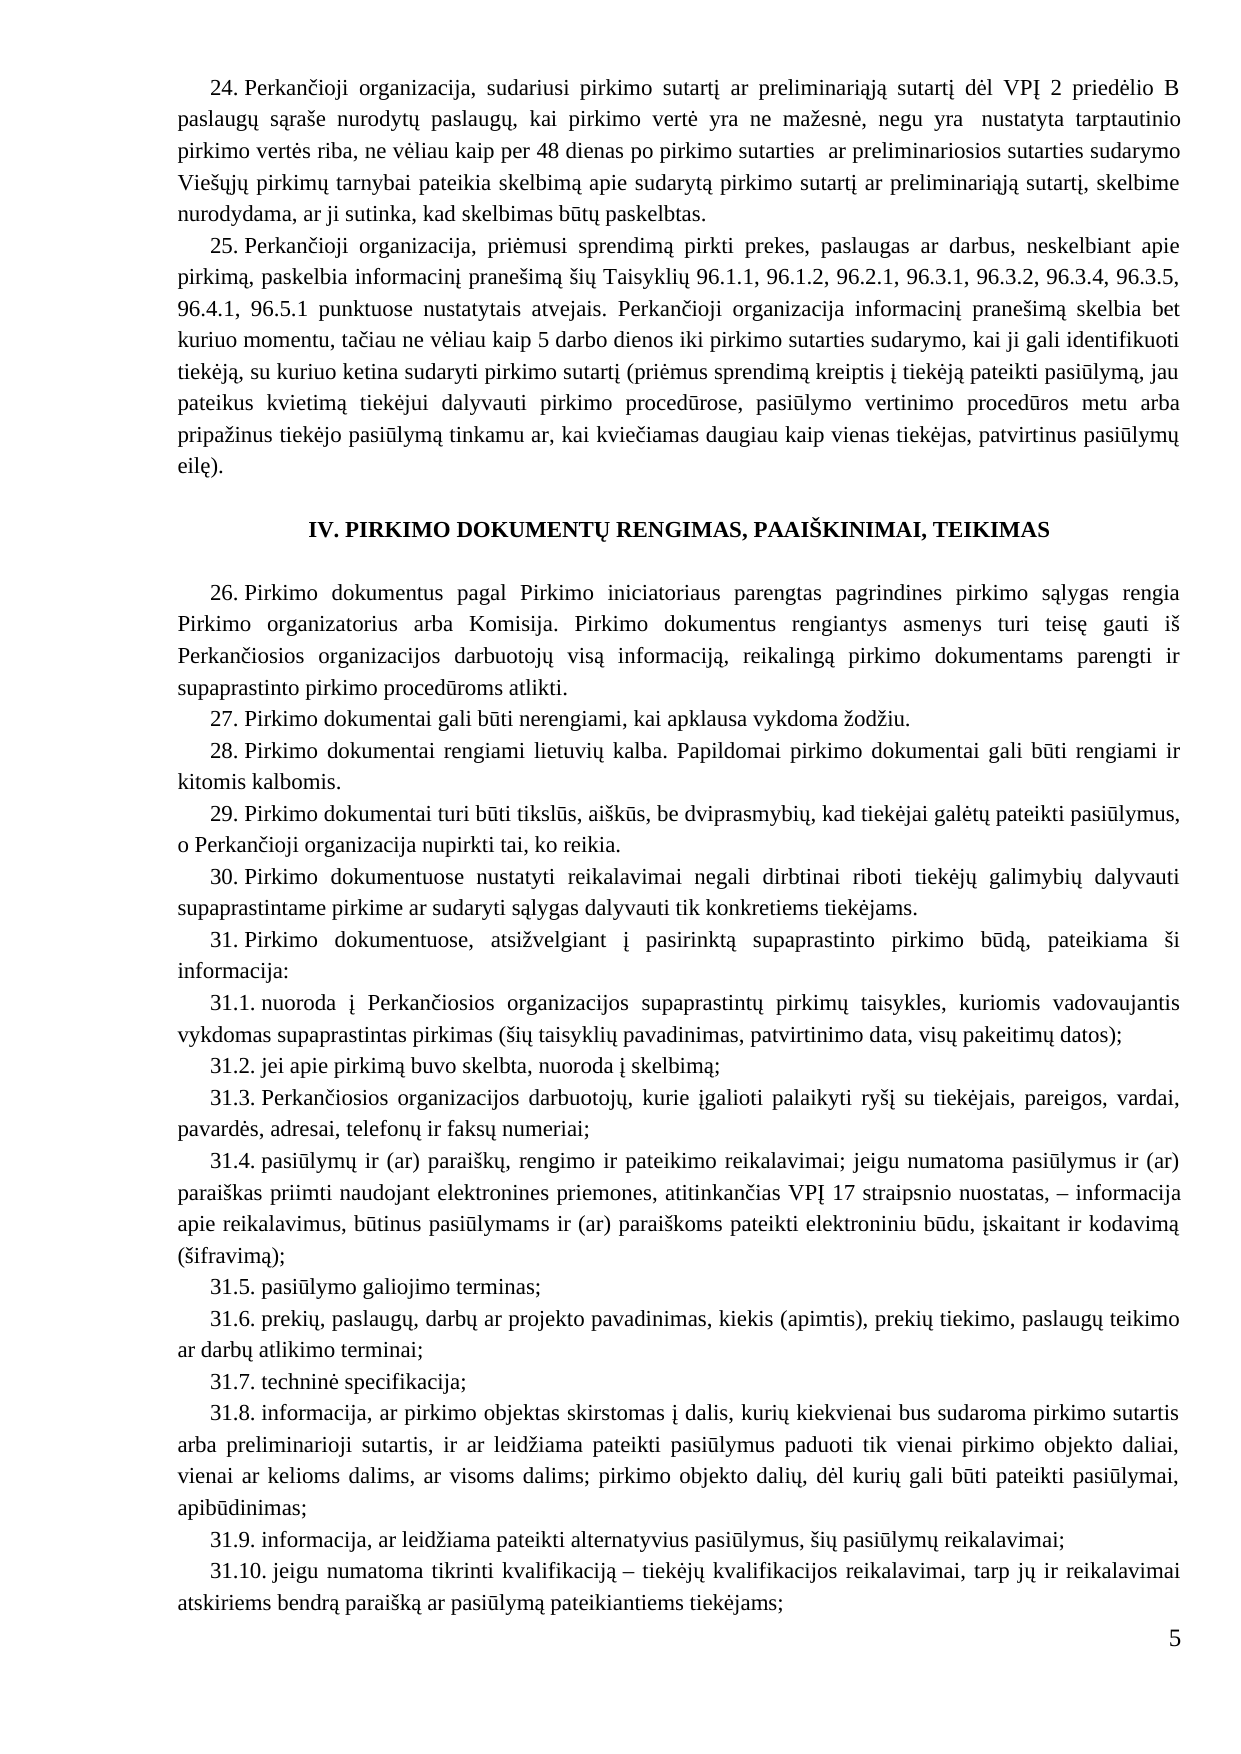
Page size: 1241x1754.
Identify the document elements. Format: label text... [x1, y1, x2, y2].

text 31.6. prekių, paslaugų, darbų ar projekto pavadinimas, kiekis (apimtis), prekių tiekimo, paslaugų teikimo ar darbų atlikimo terminai; [177, 1305, 1181, 1363]
text 31.1. nuoroda į Perkančiosios organizacijos supaprastintų pirkimų taisykles, kuriomis vadovaujantis vykdomas supaprastintas pirkimas (šių taisyklių pavadinimas, patvirtinimo data, visų pakeitimų datos); [177, 989, 1181, 1047]
text 29. Pirkimo dokumentai turi būti tikslūs, aiškūs, be dviprasmybių, kad tiekėjai galėtų pateikti pasiūlymus, o Perkančioji organizacija nupirkti tai, ko reikia. [177, 800, 1181, 858]
text 24. Perkančioji organizacija, sudariusi pirkimo sutartį ar preliminariąją sutartį dėl VPĮ 2 priedėlio B paslaugų sąraše nurodytų paslaugų, kai pirkimo vertė yra ne mažesnė, negu yra nustatyta tarptautinio pirkimo vertės riba, ne vėliau kaip per 48 dienas po pirkimo sutarties ar preliminariosios sutarties sudarymo Viešųjų pirkimų tarnybai pateikia skelbimą apie sudarytą pirkimo sutartį ar preliminariąją sutartį, skelbime nurodydama, ar ji sutinka, kad skelbimas būtų paskelbtas. [177, 74, 1181, 226]
text IV. PIRKIMO DOKUMENTŲ RENGIMAS, PAAIŠKINIMAI, TEIKIMAS [177, 516, 1181, 542]
text 31.9. informacija, ar leidžiama pateikti alternatyvius pasiūlymus, šių pasiūlymų reikalavimai; [177, 1526, 1181, 1552]
text 31.3. Perkančiosios organizacijos darbuotojų, kurie įgalioti palaikyti ryšį su tiekėjais, pareigos, vardai, pavardės, adresai, telefonų ir faksų numeriai; [177, 1084, 1181, 1142]
text 26. Pirkimo dokumentus pagal Pirkimo iniciatoriaus parengtas pagrindines pirkimo sąlygas rengia Pirkimo organizatorius arba Komisija. Pirkimo dokumentus rengiantys asmenys turi teisę gauti iš Perkančiosios organizacijos darbuotojų visą informaciją, reikalingą pirkimo dokumentams parengti ir supaprastinto pirkimo procedūroms atlikti. [177, 579, 1181, 700]
text 31.2. jei apie pirkimą buvo skelbta, nuoroda į skelbimą; [177, 1052, 1181, 1079]
text 31.7. techninė specifikacija; [177, 1368, 1181, 1394]
text 30. Pirkimo dokumentuose nustatyti reikalavimai negali dirbtinai riboti tiekėjų galimybių dalyvauti supaprastintame pirkime ar sudaryti sąlygas dalyvauti tik konkretiems tiekėjams. [177, 863, 1181, 921]
text 31.4. pasiūlymų ir (ar) paraiškų, rengimo ir pateikimo reikalavimai; jeigu numatoma pasiūlymus ir (ar) paraiškas priimti naudojant elektronines priemones, atitinkančias VPĮ 17 straipsnio nuostatas, – informacija apie reikalavimus, būtinus pasiūlymams ir (ar) paraiškoms pateikti elektroniniu būdu, įskaitant ir kodavimą (šifravimą); [177, 1147, 1181, 1268]
text 31.10. jeigu numatoma tikrinti kvalifikaciją – tiekėjų kvalifikacijos reikalavimai, tarp jų ir reikalavimai atskiriems bendrą paraišką ar pasiūlymą pateikiantiems tiekėjams; [177, 1557, 1181, 1615]
text 28. Pirkimo dokumentai rengiami lietuvių kalba. Papildomai pirkimo dokumentai gali būti rengiami ir kitomis kalbomis. [177, 737, 1181, 794]
text 25. Perkančioji organizacija, priėmusi sprendimą pirkti prekes, paslaugas ar darbus, neskelbiant apie pirkimą, paskelbia informacinį pranešimą šių Taisyklių 96.1.1, 96.1.2, 96.2.1, 96.3.1, 96.3.2, 96.3.4, 96.3.5, 96.4.1, 96.5.1 punktuose nustatytais atvejais. Perkančioji organizacija informacinį pranešimą skelbia bet kuriuo momentu, tačiau ne vėliau kaip 5 darbo dienos iki pirkimo sutarties sudarymo, kai ji gali identifikuoti tiekėją, su kuriuo ketina sudaryti pirkimo sutartį (priėmus sprendimą kreiptis į tiekėją pateikti pasiūlymą, jau pateikus kvietimą tiekėjui dalyvauti pirkimo procedūrose, pasiūlymo vertinimo procedūros metu arba pripažinus tiekėjo pasiūlymą tinkamu ar, kai kviečiamas daugiau kaip vienas tiekėjas, patvirtinus pasiūlymų eilę). [177, 232, 1181, 479]
text 31.5. pasiūlymo galiojimo terminas; [177, 1273, 1181, 1299]
text 31. Pirkimo dokumentuose, atsižvelgiant į pasirinktą supaprastinto pirkimo būdą, pateikiama ši informacija: [177, 926, 1181, 984]
text 27. Pirkimo dokumentai gali būti nerengiami, kai apklausa vykdoma žodžiu. [177, 705, 1181, 731]
text 31.8. informacija, ar pirkimo objektas skirstomas į dalis, kurių kiekvienai bus sudaroma pirkimo sutartis arba preliminarioji sutartis, ir ar leidžiama pateikti pasiūlymus paduoti tik vienai pirkimo objekto daliai, vienai ar kelioms dalims, ar visoms dalims; pirkimo objekto dalių, dėl kurių gali būti pateikti pasiūlymai, apibūdinimas; [177, 1399, 1181, 1521]
